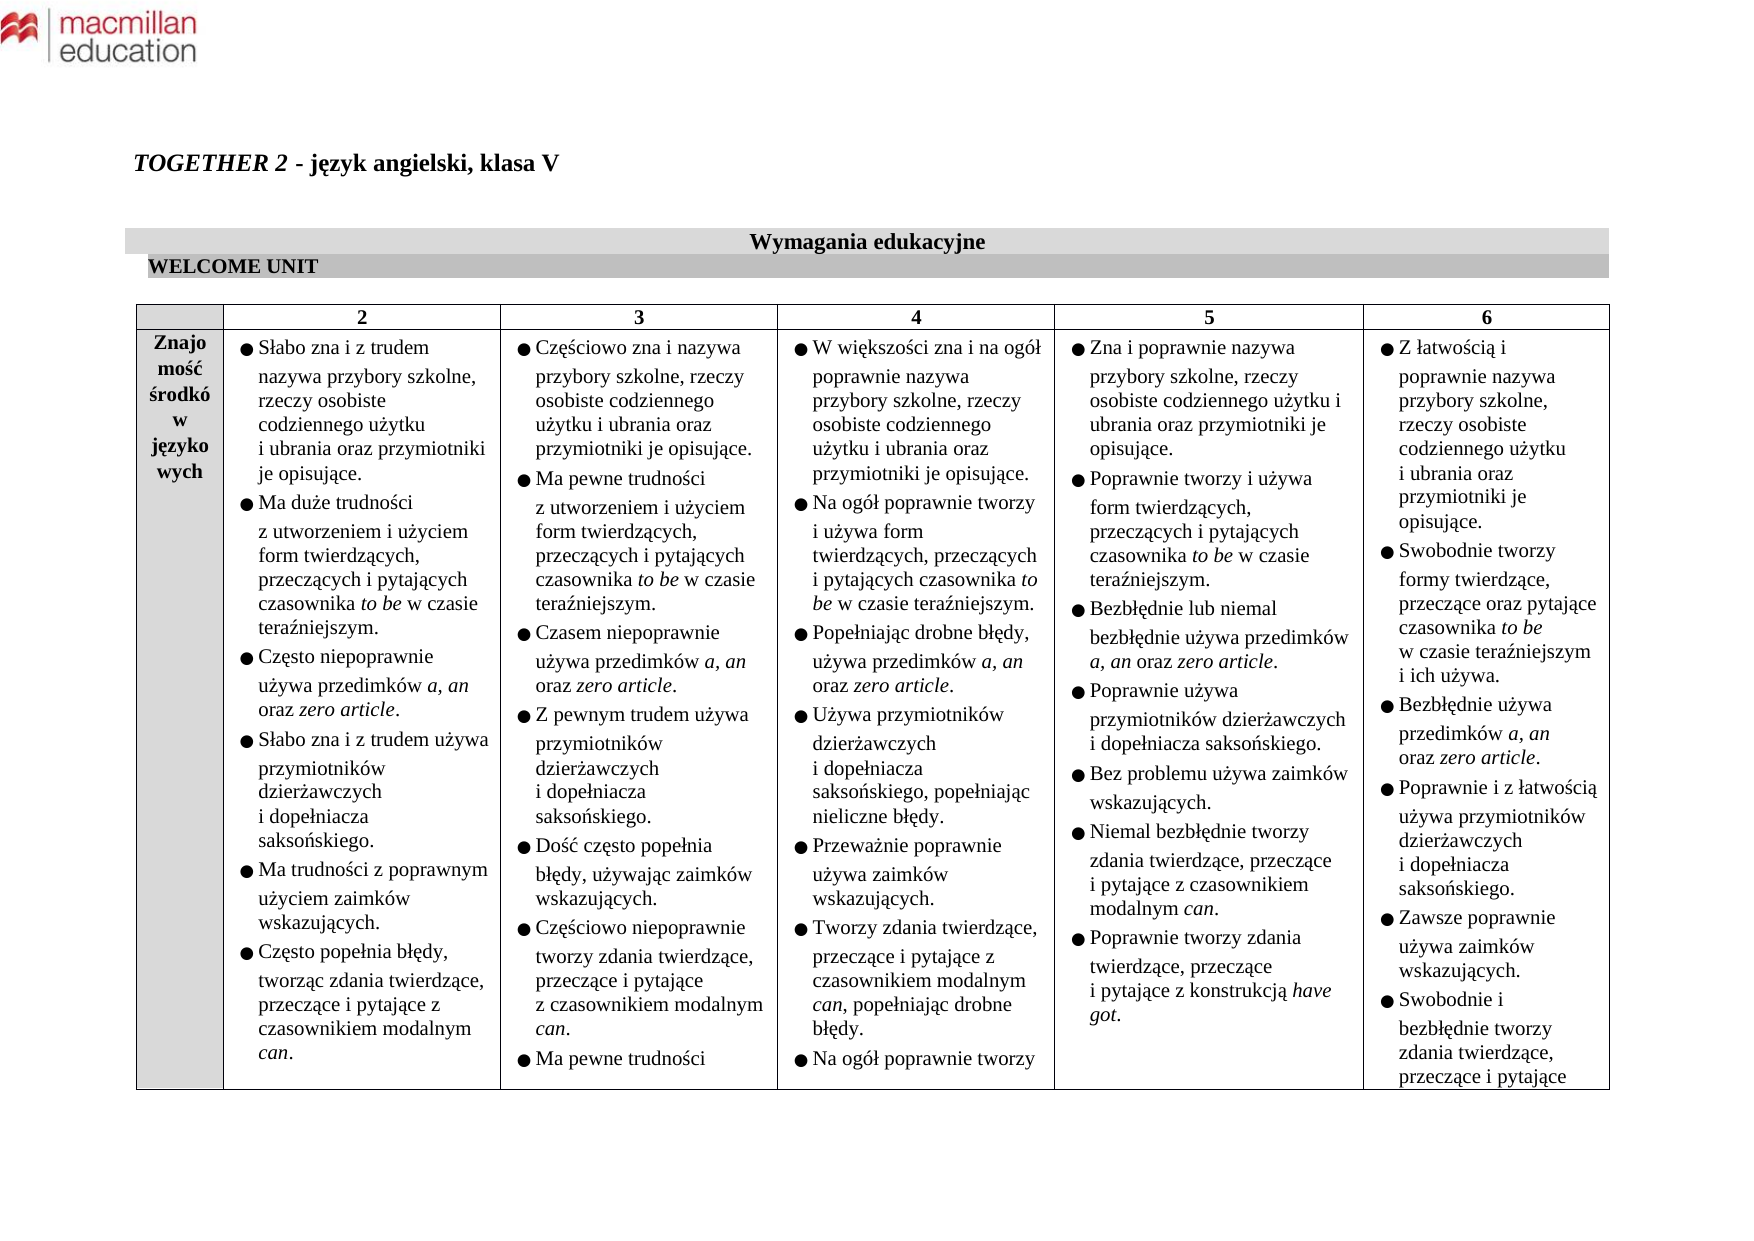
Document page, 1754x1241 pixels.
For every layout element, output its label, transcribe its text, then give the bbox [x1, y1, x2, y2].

table_cell W większości zna i na ogół poprawnie nazywa przybory szkolne, rzeczy osobiste codziennego użytku i ubrania oraz przymiotniki je opisujące. Na ogół poprawnie tworzy i używa form twierdzących, przeczących i pytających czasownika to be w czasie teraźniejszym. Popełniając drobne błędy, używa przedimków a, an oraz zero article. Używa przymiotników dzierżawczych i dopełniacza saksońskiego, popełniając nieliczne błędy. Przeważnie poprawnie używa zaimków wskazujących. Tworzy zdania twierdzące, przeczące i pytające z czasownikiem modalnym can, popełniając drobne błędy. Na ogół poprawnie tworzy [778, 330, 1054, 1088]
table_header 3 [501, 305, 777, 329]
table_header [137, 305, 223, 329]
picture [0, 0, 226, 72]
table_header 6 [1364, 305, 1609, 329]
table_header 2 [224, 305, 500, 329]
table_header Wymagania edukacyjne [125, 228, 1609, 254]
table_cell Częściowo zna i nazywa przybory szkolne, rzeczy osobiste codziennego użytku i ubrania oraz przymiotniki je opisujące. Ma pewne trudności z utworzeniem i użyciem form twierdzących, przeczących i pytających czasownika to be w czasie teraźniejszym. Czasem niepoprawnie używa przedimków a, an oraz zero article. Z pewnym trudem używa przymiotników dzierżawczych i dopełniacza saksońskiego. Dość często popełnia błędy, używając zaimków wskazujących. Częściowo niepoprawnie tworzy zdania twierdzące, przeczące i pytające z czasownikiem modalnym can. Ma pewne trudności [501, 330, 777, 1088]
text WELCOME UNIT [148, 254, 1609, 278]
table_cell Z łatwością i poprawnie nazywa przybory szkolne, rzeczy osobiste codziennego użytku i ubrania oraz przymiotniki je opisujące. Swobodnie tworzy formy twierdzące, przeczące oraz pytające czasownika to be w czasie teraźniejszym i ich używa. Bezbłędnie używa przedimków a, an oraz zero article. Poprawnie i z łatwością używa przymiotników dzierżawczych i dopełniacza saksońskiego. Zawsze poprawnie używa zaimków wskazujących. Swobodnie i bezbłędnie tworzy zdania twierdzące, przeczące i pytające [1364, 330, 1609, 1088]
table_header 4 [778, 305, 1054, 329]
table_cell Słabo zna i z trudem nazywa przybory szkolne, rzeczy osobiste codziennego użytku i ubrania oraz przymiotniki je opisujące. Ma duże trudności z utworzeniem i użyciem form twierdzących, przeczących i pytających czasownika to be w czasie teraźniejszym. Często niepoprawnie używa przedimków a, an oraz zero article. Słabo zna i z trudem używa przymiotników dzierżawczych i dopełniacza saksońskiego. Ma trudności z poprawnym użyciem zaimków wskazujących. Często popełnia błędy, tworząc zdania twierdzące, przeczące i pytające z czasownikiem modalnym can. Rzadko poprawnie tworzy zdania twierdzące, przeczące i pytające z konstrukcją have got. [224, 330, 500, 1088]
table_cell Zna i poprawnie nazywa przybory szkolne, rzeczy osobiste codziennego użytku i ubrania oraz przymiotniki je opisujące. Poprawnie tworzy i używa form twierdzących, przeczących i pytających czasownika to be w czasie teraźniejszym. Bezbłędnie lub niemal bezbłędnie używa przedimków a, an oraz zero article. Poprawnie używa przymiotników dzierżawczych i dopełniacza saksońskiego. Bez problemu używa zaimków wskazujących. Niemal bezbłędnie tworzy zdania twierdzące, przeczące i pytające z czasownikiem modalnym can. Poprawnie tworzy zdania twierdzące, przeczące i pytające z konstrukcją have got. [1055, 330, 1363, 1088]
table_cell Znajomość środków językowych [137, 330, 223, 1088]
table_header 5 [1055, 305, 1363, 329]
text TOGETHER 2 - język angielski, klasa V [133, 148, 1606, 176]
